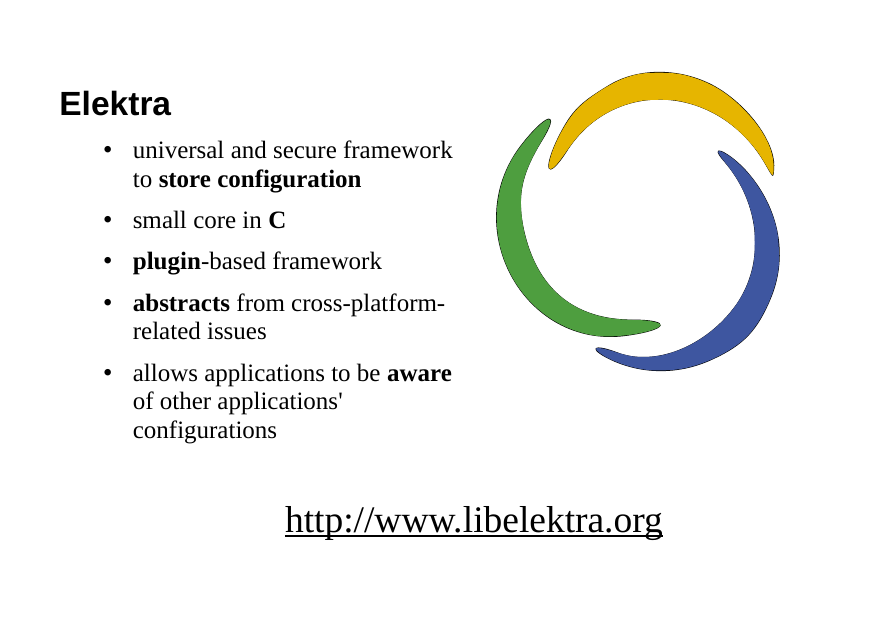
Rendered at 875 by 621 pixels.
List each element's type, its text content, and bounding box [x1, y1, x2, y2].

list [529, 246, 754, 275]
subtitle [594, 100, 727, 123]
list universal and secure framework to store configuration [103, 135, 528, 193]
subtitle [713, 84, 815, 123]
list plugin-based framework [103, 246, 510, 275]
list [779, 246, 815, 275]
list http://www.libelektra.org [103, 498, 815, 541]
list [770, 205, 815, 234]
subtitle Elektra [59, 84, 609, 123]
list [740, 288, 815, 345]
list small core in C [103, 205, 497, 234]
list allows applications to be aware of other applications' configurations [103, 358, 815, 444]
list [522, 205, 754, 234]
list abstracts from cross-platform-related issues [103, 288, 745, 345]
list [522, 135, 815, 193]
